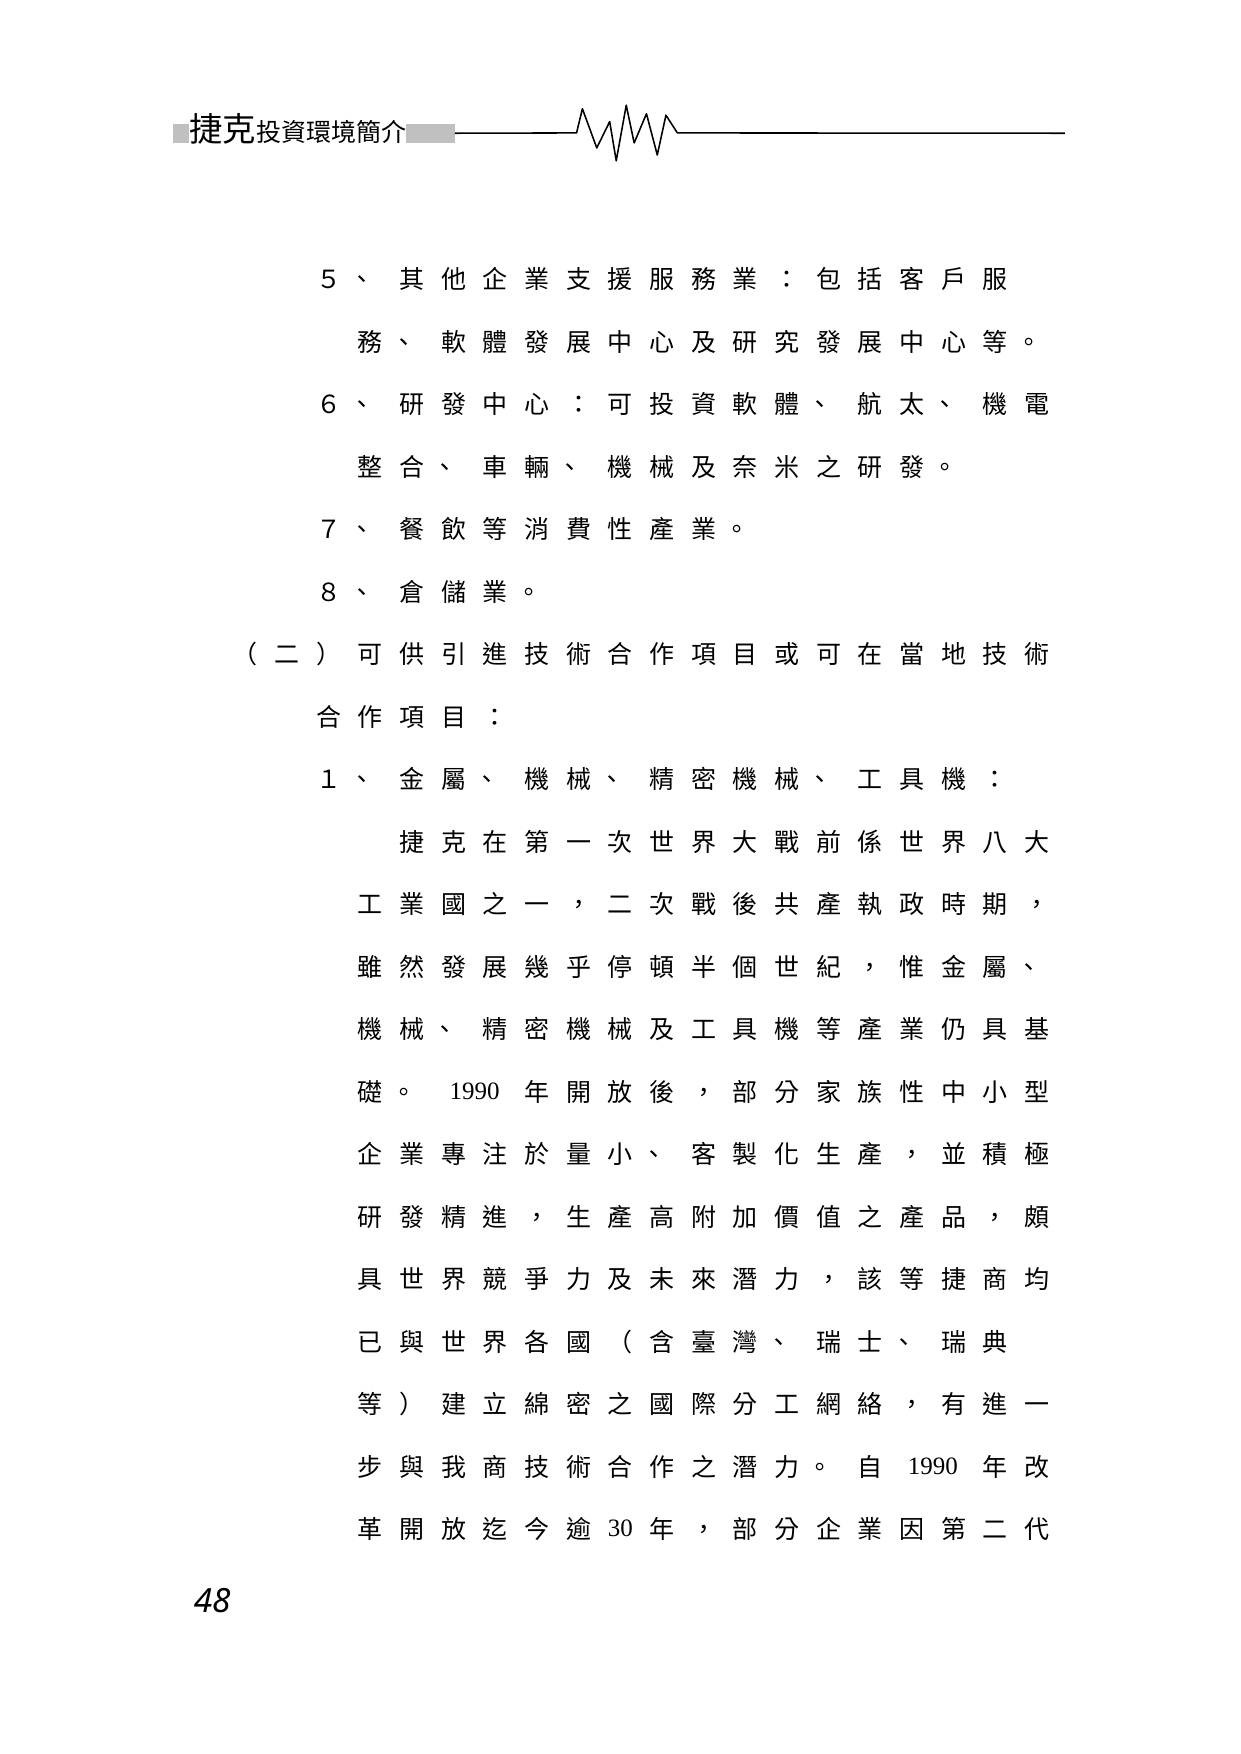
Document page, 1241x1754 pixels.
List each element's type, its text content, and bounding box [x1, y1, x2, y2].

text ６、研發中心：可投資軟體、航太、機電整合、車輛、機械及奈米之研發。 [281, 361, 1058, 486]
text １、金屬、機械、精密機械、工具機： [281, 736, 1058, 799]
text ７、餐飲等消費性產業。 [281, 486, 1058, 549]
text ５、其他企業支援服務業：包括客戶服務、軟體發展中心及研究發展中心等。 [281, 236, 1058, 361]
text ８、倉儲業。 [281, 549, 1058, 611]
text 捷克在第一次世界大戰前係世界八大工業國之一，二次戰後共產執政時期，雖然發展幾乎停頓半個世紀，惟金屬、機械、精密機械及工具機等產業仍具基礎。1990年開放後，部分家族性中小型企業專注於量小、客製化生產，並積極研發精進，生產高附加價值之產品，頗具世界競爭力及未來潛力，該等捷商均已與世界各國（含臺灣、瑞士、瑞典等）建立綿密之國際分工網絡，有進一步與我商技術合作之潛力。自1990年改革開放迄今逾30年，部分企業因第二代 [330, 799, 1058, 1549]
text （二）可供引進技術合作項目或可在當地技術合作項目： [207, 611, 1058, 736]
